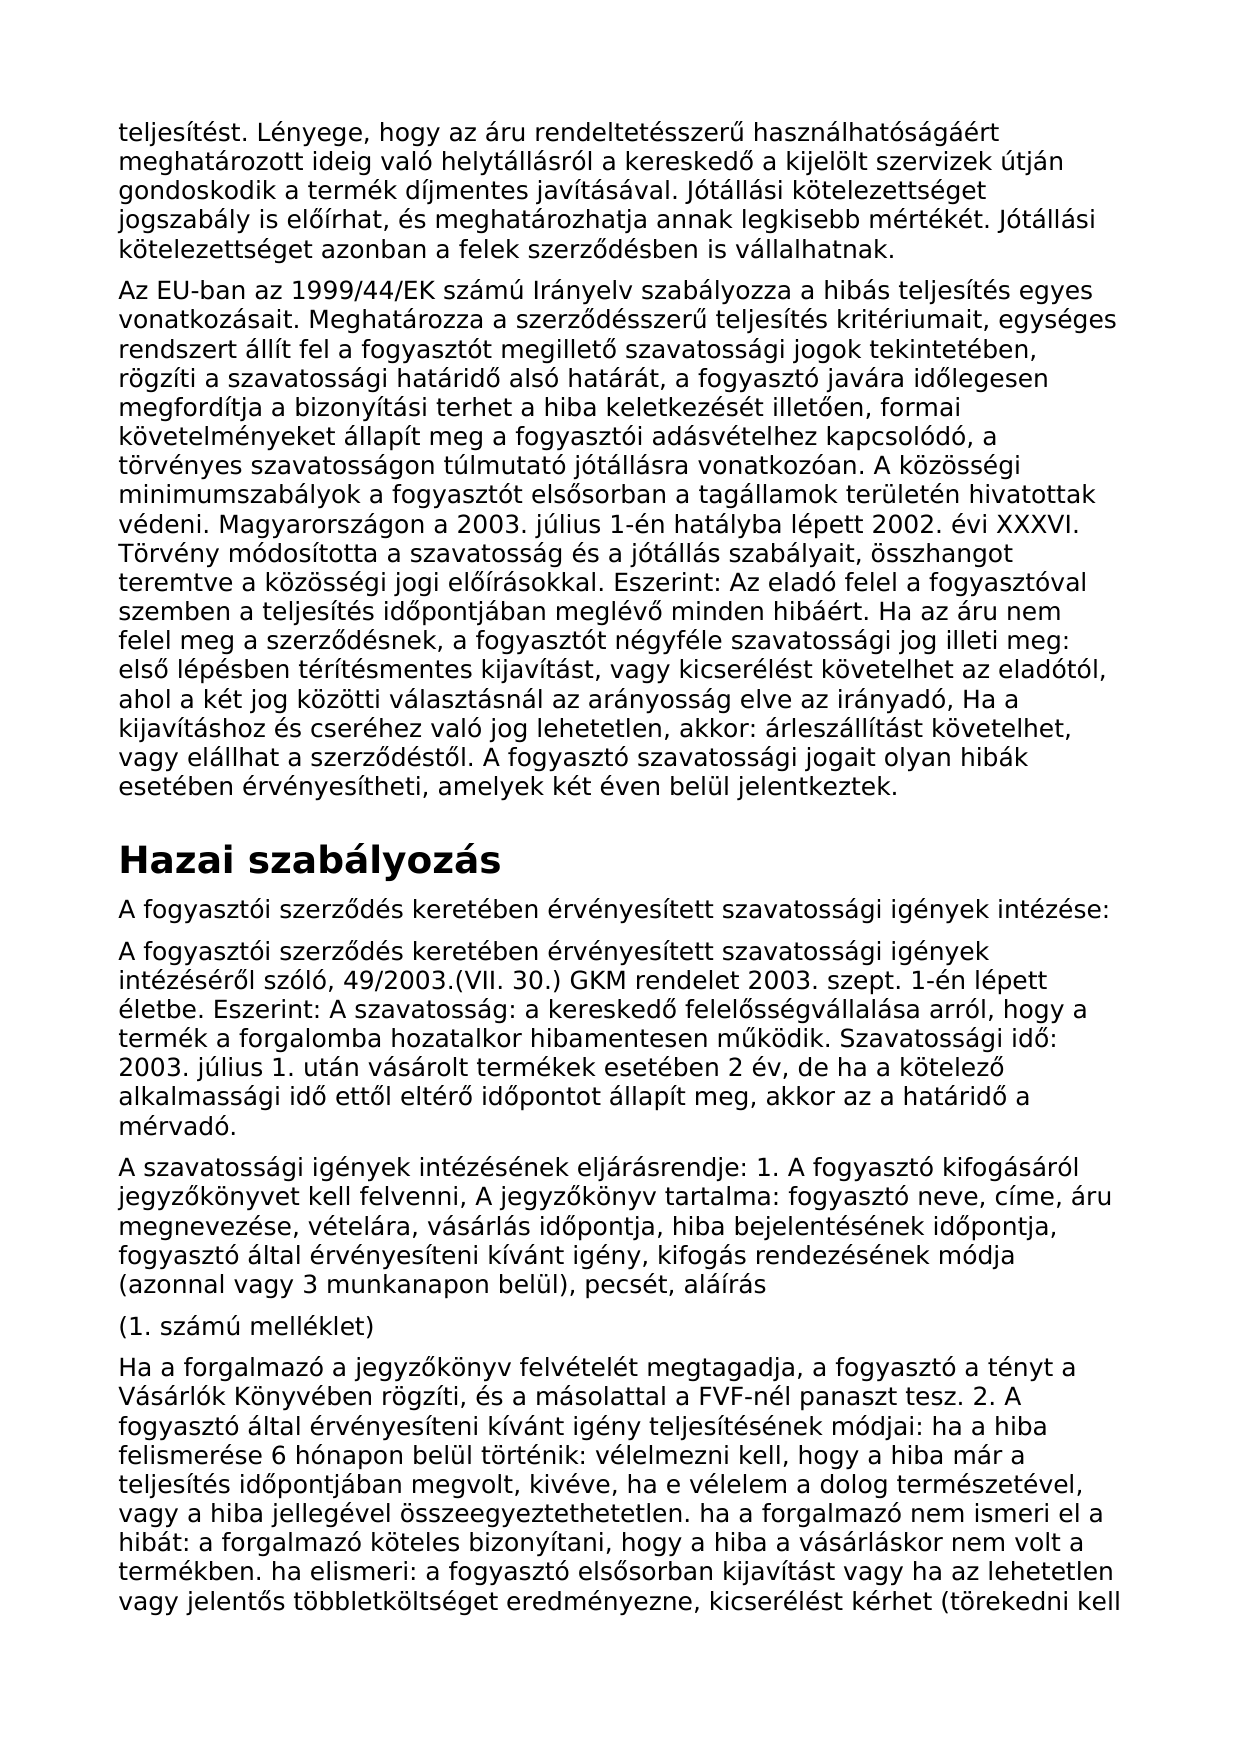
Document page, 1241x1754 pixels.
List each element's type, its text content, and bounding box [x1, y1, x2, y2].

subtitle Hazai szabályozás [118, 839, 1122, 883]
text teljesítést. Lényege, hogy az áru rendeltetésszerű használhatóságáért meghatározott ideig való helytállásról a kereskedő a kijelölt szervizek útján gondoskodik a termék díjmentes javításával. Jótállási kötelezettséget jogszabály is előírhat, és meghatározhatja annak legkisebb mértékét. Jótállási kötelezettséget azonban a felek szerződésben is vállalhatnak. [118, 118, 1122, 264]
text A fogyasztói szerződés keretében érvényesített szavatossági igények intézése: [118, 895, 1122, 924]
text A szavatossági igények intézésének eljárásrendje: 1. A fogyasztó kifogásáról jegyzőkönyvet kell felvenni, A jegyzőkönyv tartalma: fogyasztó neve, címe, áru megnevezése, vételára, vásárlás időpontja, hiba bejelentésének időpontja, fogyasztó által érvényesíteni kívánt igény, kifogás rendezésének módja (azonnal vagy 3 munkanapon belül), pecsét, aláírás [118, 1153, 1122, 1299]
text Ha a forgalmazó a jegyzőkönyv felvételét megtagadja, a fogyasztó a tényt a Vásárlók Könyvében rögzíti, és a másolattal a FVF-nél panaszt tesz. 2. A fogyasztó által érvényesíteni kívánt igény teljesítésének módjai: ha a hiba felismerése 6 hónapon belül történik: vélelmezni kell, hogy a hiba már a teljesítés időpontjában megvolt, kivéve, ha e vélelem a dolog természetével, vagy a hiba jellegével összeegyeztethetetlen. ha a forgalmazó nem ismeri el a hibát: a forgalmazó köteles bizonyítani, hogy a hiba a vásárláskor nem volt a termékben. ha elismeri: a fogyasztó elsősorban kijavítást vagy ha az lehetetlen vagy jelentős többletköltséget eredményezne, kicserélést kérhet (törekedni kell [118, 1353, 1122, 1616]
text A fogyasztói szerződés keretében érvényesített szavatossági igények intézéséről szóló, 49/2003.(VII. 30.) GKM rendelet 2003. szept. 1-én lépett életbe. Eszerint: A szavatosság: a kereskedő felelősségvállalása arról, hogy a termék a forgalomba hozatalkor hibamentesen működik. Szavatossági idő: 2003. július 1. után vásárolt termékek esetében 2 év, de ha a kötelező alkalmassági idő ettől eltérő időpontot állapít meg, akkor az a határidő a mérvadó. [118, 937, 1122, 1141]
text Az EU-ban az 1999/44/EK számú Irányelv szabályozza a hibás teljesítés egyes vonatkozásait. Meghatározza a szerződésszerű teljesítés kritériumait, egységes rendszert állít fel a fogyasztót megillető szavatossági jogok tekintetében, rögzíti a szavatossági határidő alsó határát, a fogyasztó javára időlegesen megfordítja a bizonyítási terhet a hiba keletkezését illetően, formai követelményeket állapít meg a fogyasztói adásvételhez kapcsolódó, a törvényes szavatosságon túlmutató jótállásra vonatkozóan. A közösségi minimumszabályok a fogyasztót elsősorban a tagállamok területén hivatottak védeni. Magyarországon a 2003. július 1-én hatályba lépett 2002. évi XXXVI. Törvény módosította a szavatosság és a jótállás szabályait, összhangot teremtve a közösségi jogi előírásokkal. Eszerint: Az eladó felel a fogyasztóval szemben a teljesítés időpontjában meglévő minden hibáért. Ha az áru nem felel meg a szerződésnek, a fogyasztót négyféle szavatossági jog illeti meg: első lépésben térítésmentes kijavítást, vagy kicserélést követelhet az eladótól, ahol a két jog közötti választásnál az arányosság elve az irányadó, Ha a kijavításhoz és cseréhez való jog lehetetlen, akkor: árleszállítást követelhet, vagy elállhat a szerződéstől. A fogyasztó szavatossági jogait olyan hibák esetében érvényesítheti, amelyek két éven belül jelentkeztek. [118, 276, 1122, 801]
text (1. számú melléklet) [118, 1312, 1122, 1341]
